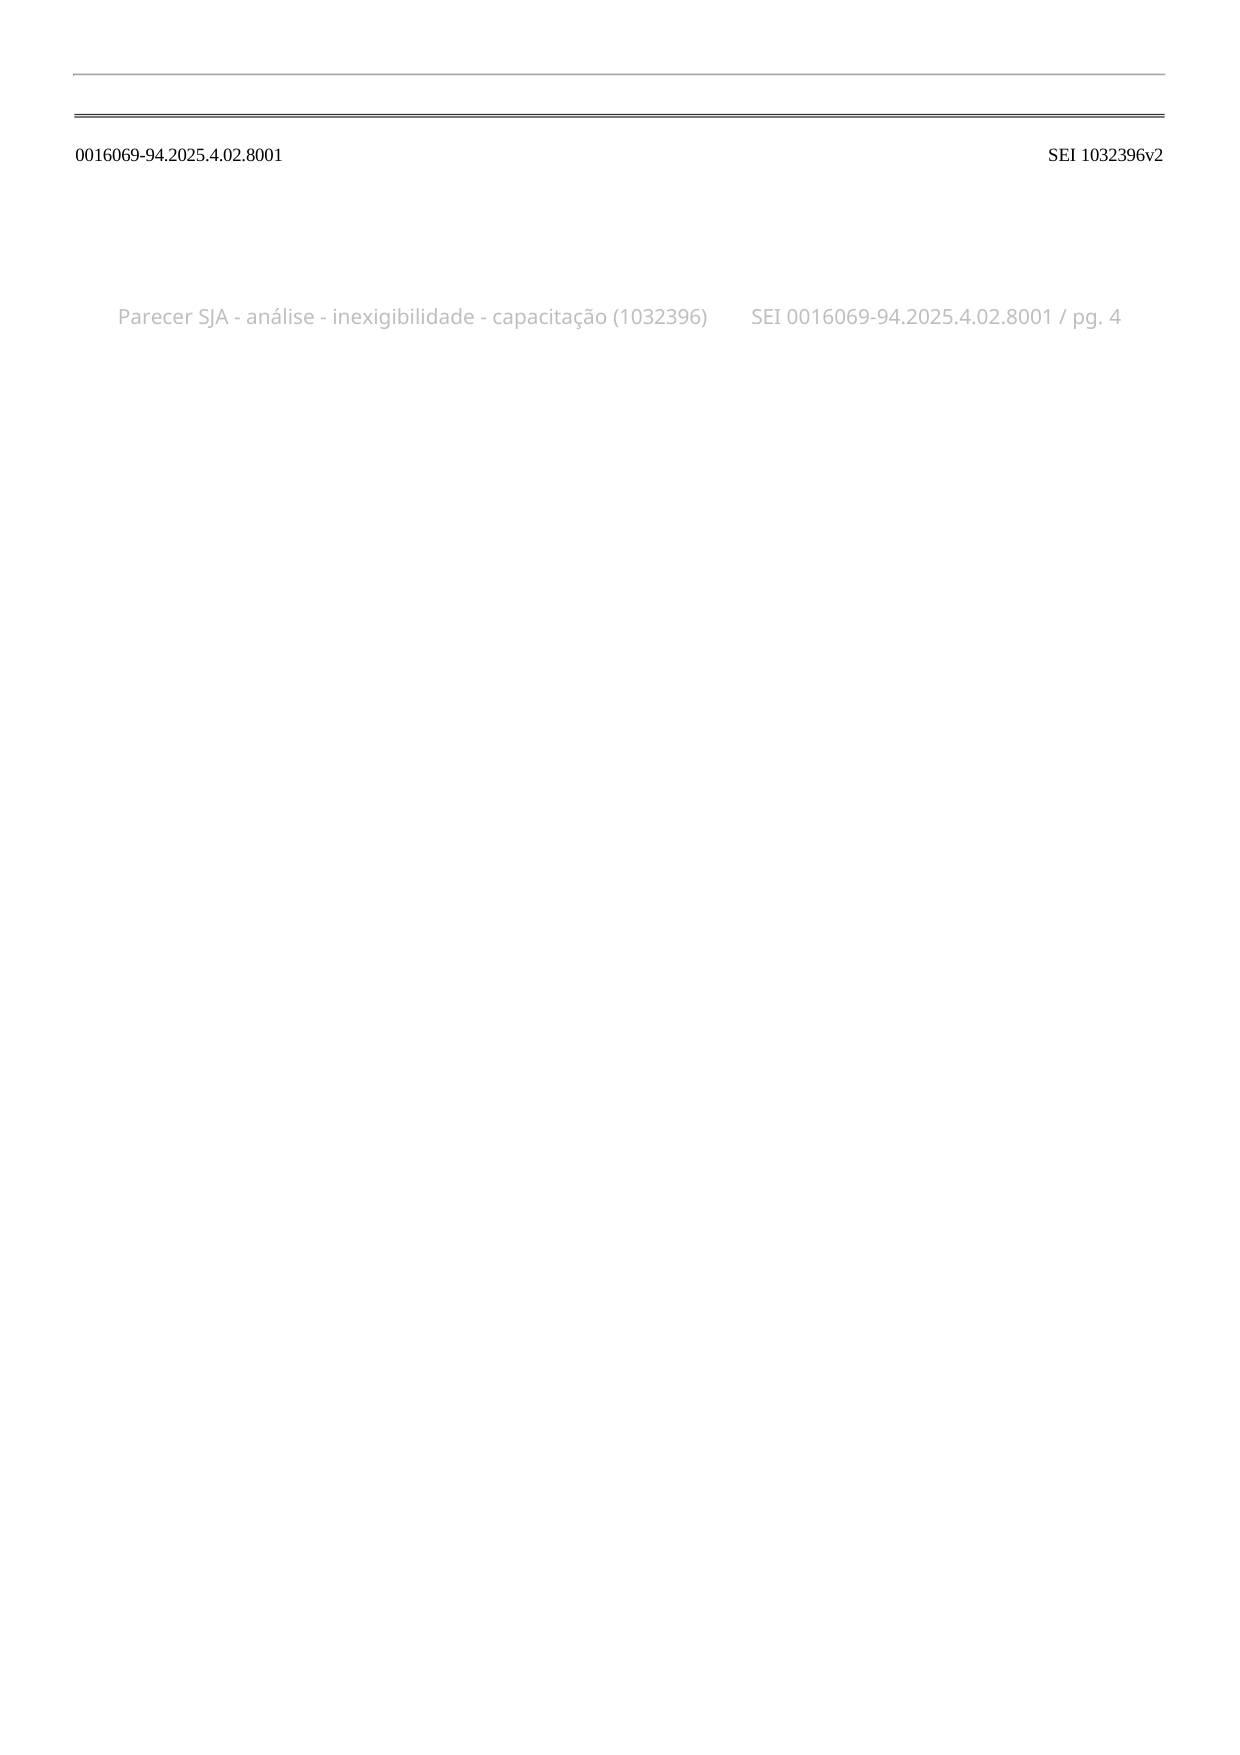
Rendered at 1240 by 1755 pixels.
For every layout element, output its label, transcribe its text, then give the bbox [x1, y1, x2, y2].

text Parecer SJA - análise - inexigibilidade - capacitação (1032396) SEI 0016069-94.2025.4.02.8001 / pg. 4 [59, 302, 1181, 330]
text 0016069-94.2025.4.02.8001 SEI 1032396v2 [59, 144, 1180, 166]
